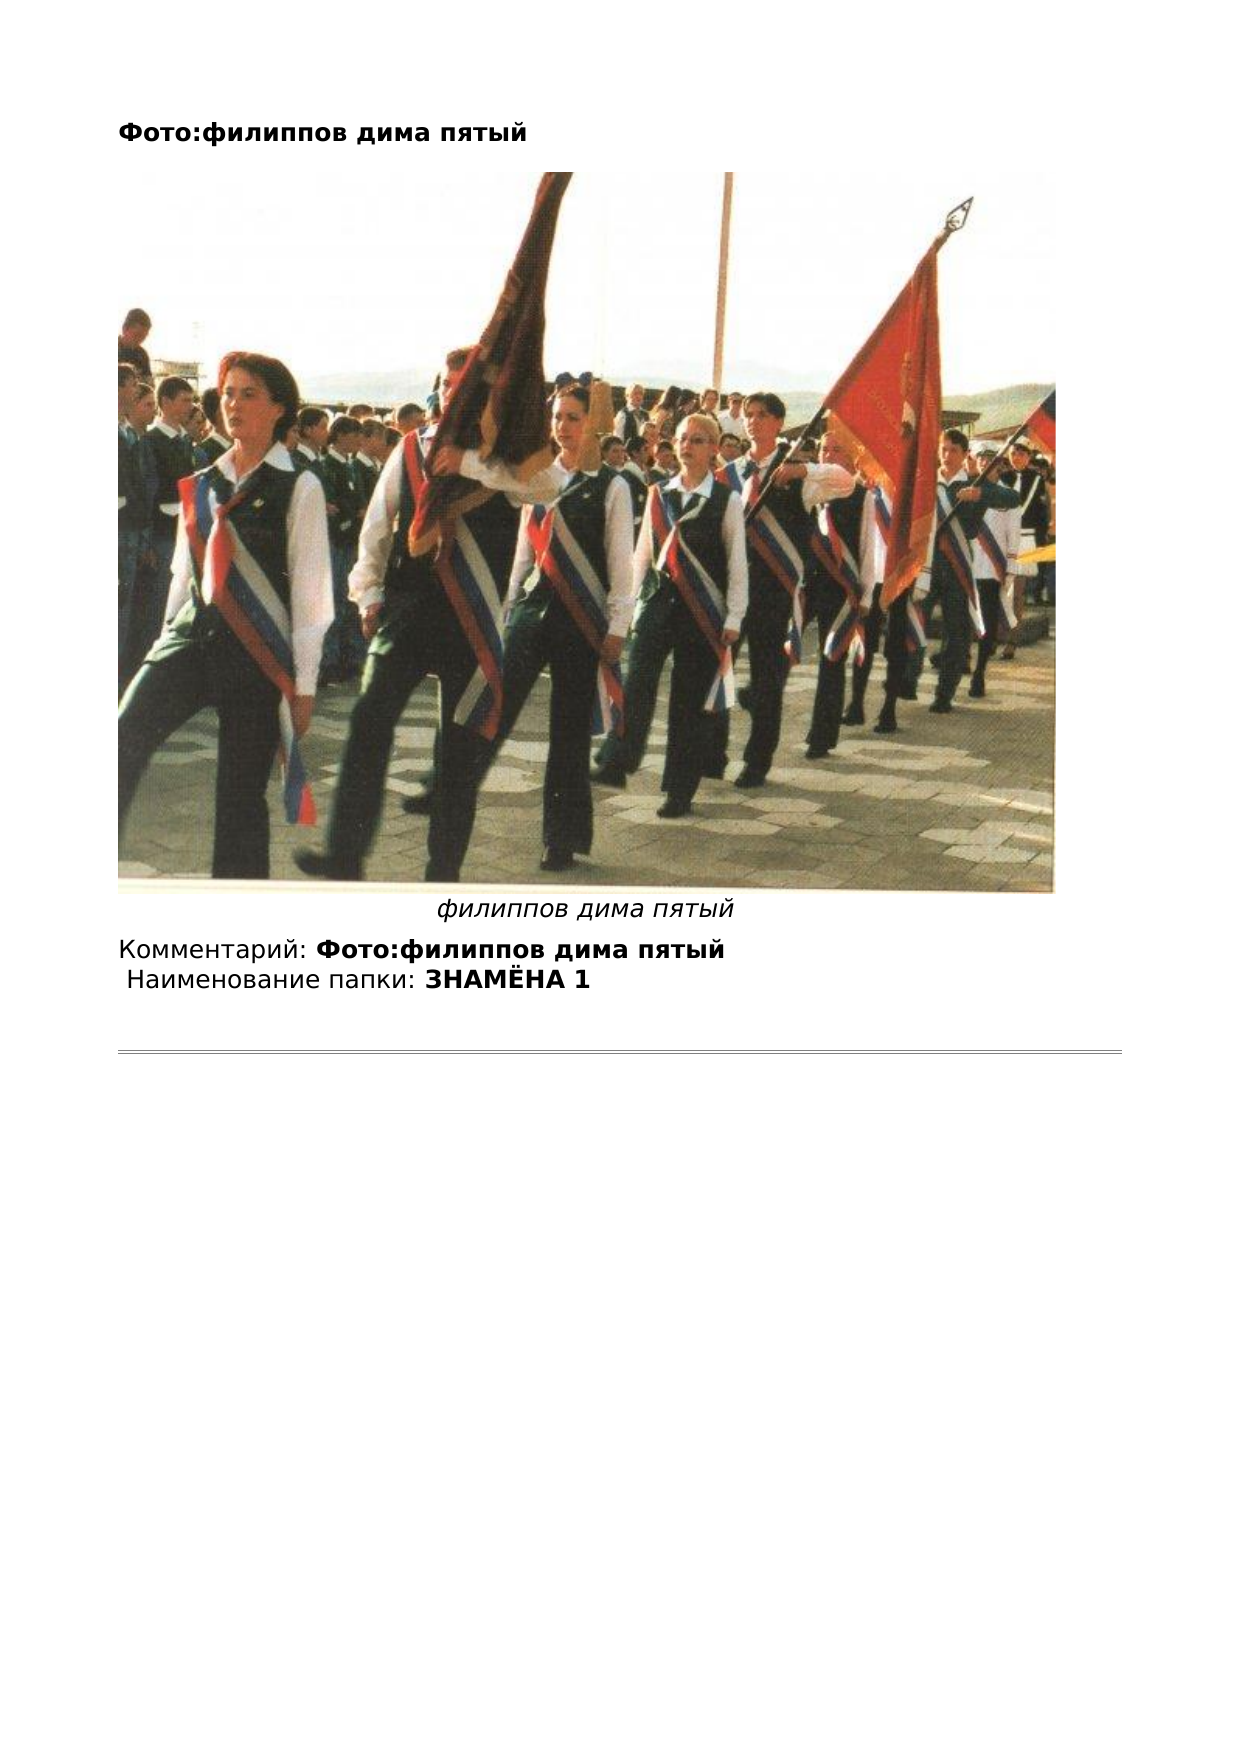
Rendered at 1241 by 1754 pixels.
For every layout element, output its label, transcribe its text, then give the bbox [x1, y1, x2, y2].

subtitle Фото:филиппов дима пятый [118, 118, 1122, 147]
text Комментарий: Фото:филиппов дима пятый Наименование папки: ЗНАМЁНА 1 [118, 936, 1122, 1023]
text филиппов дима пятый [118, 894, 1056, 923]
picture [118, 172, 1056, 894]
